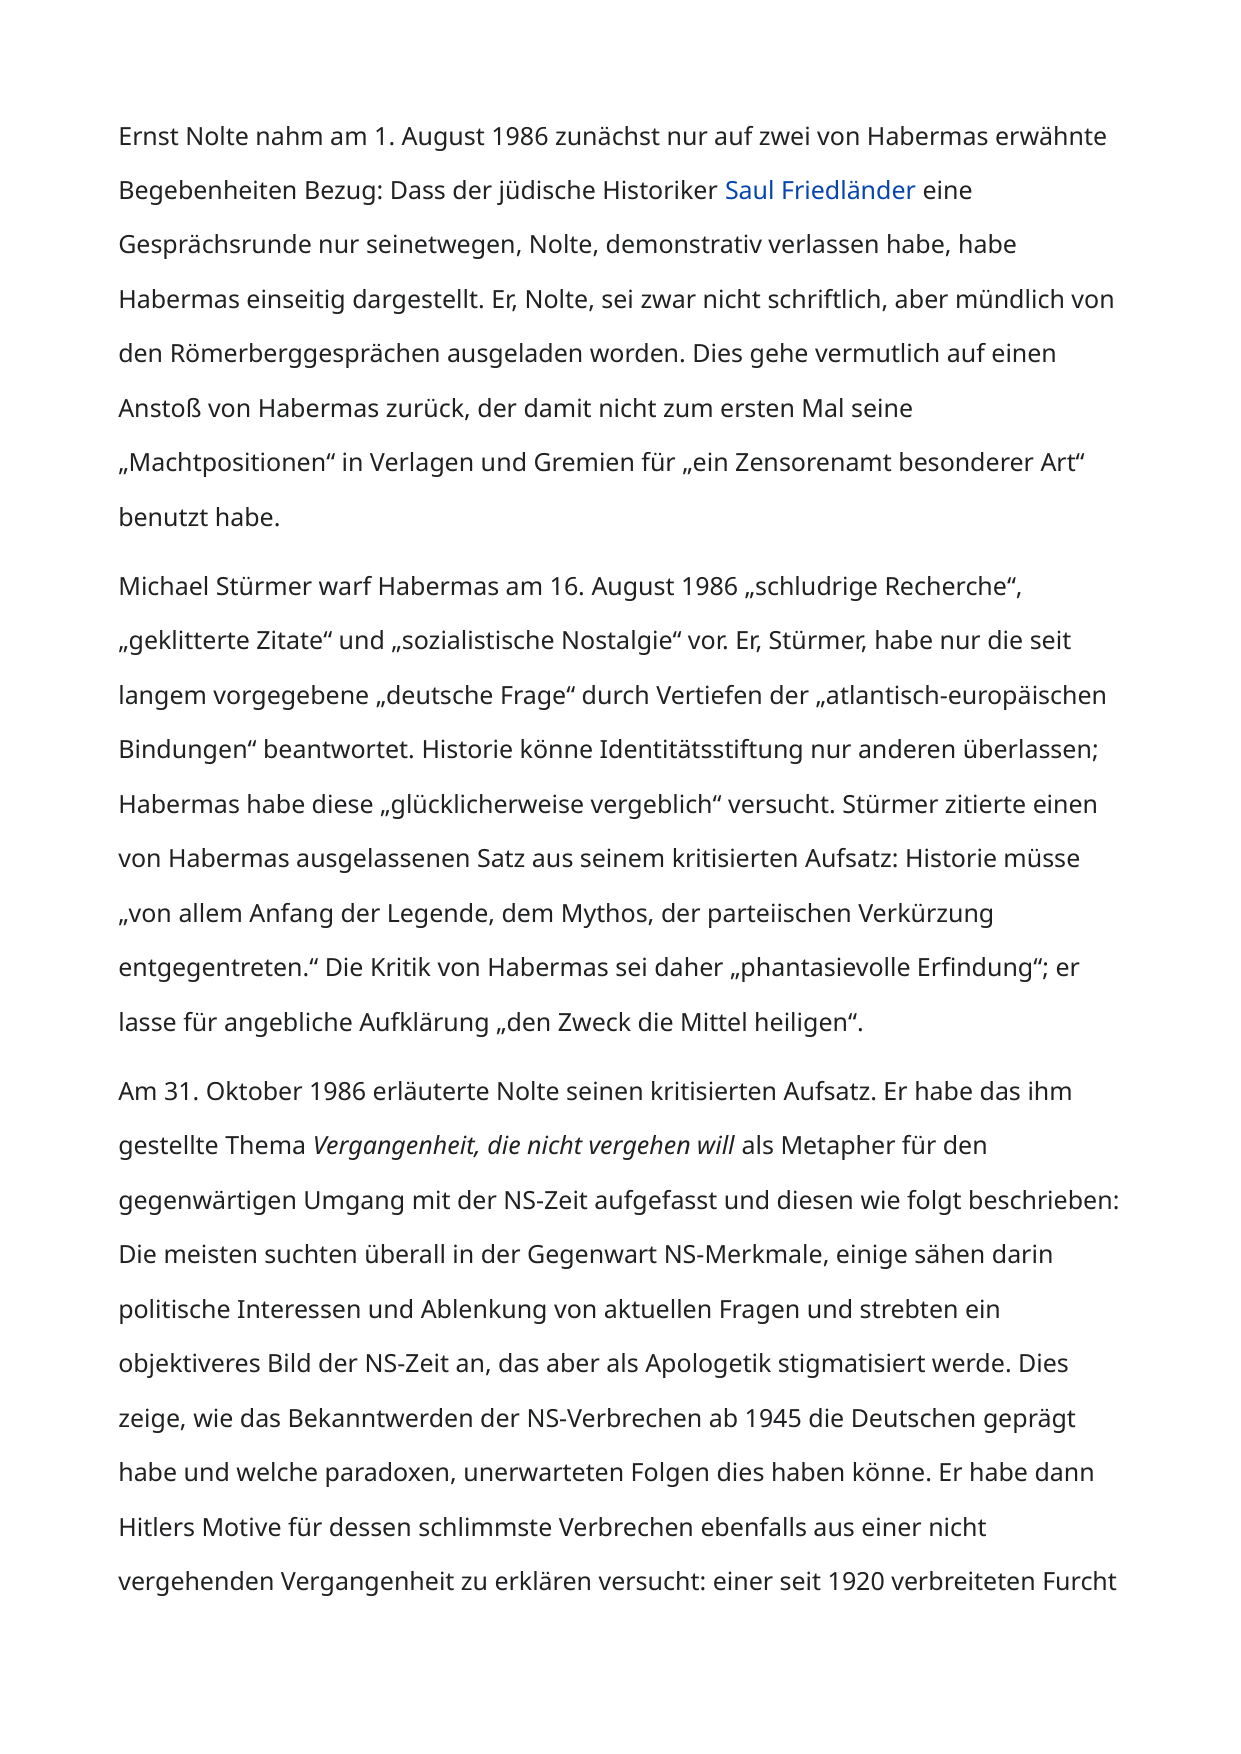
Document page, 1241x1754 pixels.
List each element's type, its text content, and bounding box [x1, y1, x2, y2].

text Michael Stürmer warf Habermas am 16. August 1986 „schludrige Recherche“, „geklitterte Zitate“ und „sozialistische Nostalgie“ vor. Er, Stürmer, habe nur die seit langem vorgegebene „deutsche Frage“ durch Vertiefen der „atlantisch-europäischen Bindungen“ beantwortet. Historie könne Identitätsstiftung nur anderen überlassen; Habermas habe diese „glücklicherweise vergeblich“ versucht. Stürmer zitierte einen von Habermas ausgelassenen Satz aus seinem kritisierten Aufsatz: Historie müsse „von allem Anfang der Legende, dem Mythos, der parteiischen Verkürzung entgegentreten.“ Die Kritik von Habermas sei daher „phantasievolle Erfindung“; er lasse für angebliche Aufklärung „den Zweck die Mittel heiligen“. [118, 568, 1122, 1038]
text Ernst Nolte nahm am 1. August 1986 zunächst nur auf zwei von Habermas erwähnte Begebenheiten Bezug: Dass der jüdische Historiker Saul Friedländer eine Gesprächsrunde nur seinetwegen, Nolte, demonstrativ verlassen habe, habe Habermas einseitig dargestellt. Er, Nolte, sei zwar nicht schriftlich, aber mündlich von den Römerberggesprächen ausgeladen worden. Dies gehe vermutlich auf einen Anstoß von Habermas zurück, der damit nicht zum ersten Mal seine „Machtpositionen“ in Verlagen und Gremien für „ein Zensorenamt besonderer Art“ benutzt habe. [118, 118, 1122, 533]
text Am 31. Oktober 1986 erläuterte Nolte seinen kritisierten Aufsatz. Er habe das ihm gestellte Thema Vergangenheit, die nicht vergehen will als Metapher für den gegenwärtigen Umgang mit der NS-Zeit aufgefasst und diesen wie folgt beschrieben: Die meisten suchten überall in der Gegenwart NS-Merkmale, einige sähen darin politische Interessen und Ablenkung von aktuellen Fragen und strebten ein objektiveres Bild der NS-Zeit an, das aber als Apologetik stigmatisiert werde. Dies zeige, wie das Bekanntwerden der NS-Verbrechen ab 1945 die Deutschen geprägt habe und welche paradoxen, unerwarteten Folgen dies haben könne. Er habe dann Hitlers Motive für dessen schlimmste Verbrechen ebenfalls aus einer nicht vergehenden Vergangenheit zu erklären versucht: einer seit 1920 verbreiteten Furcht [118, 1073, 1122, 1598]
